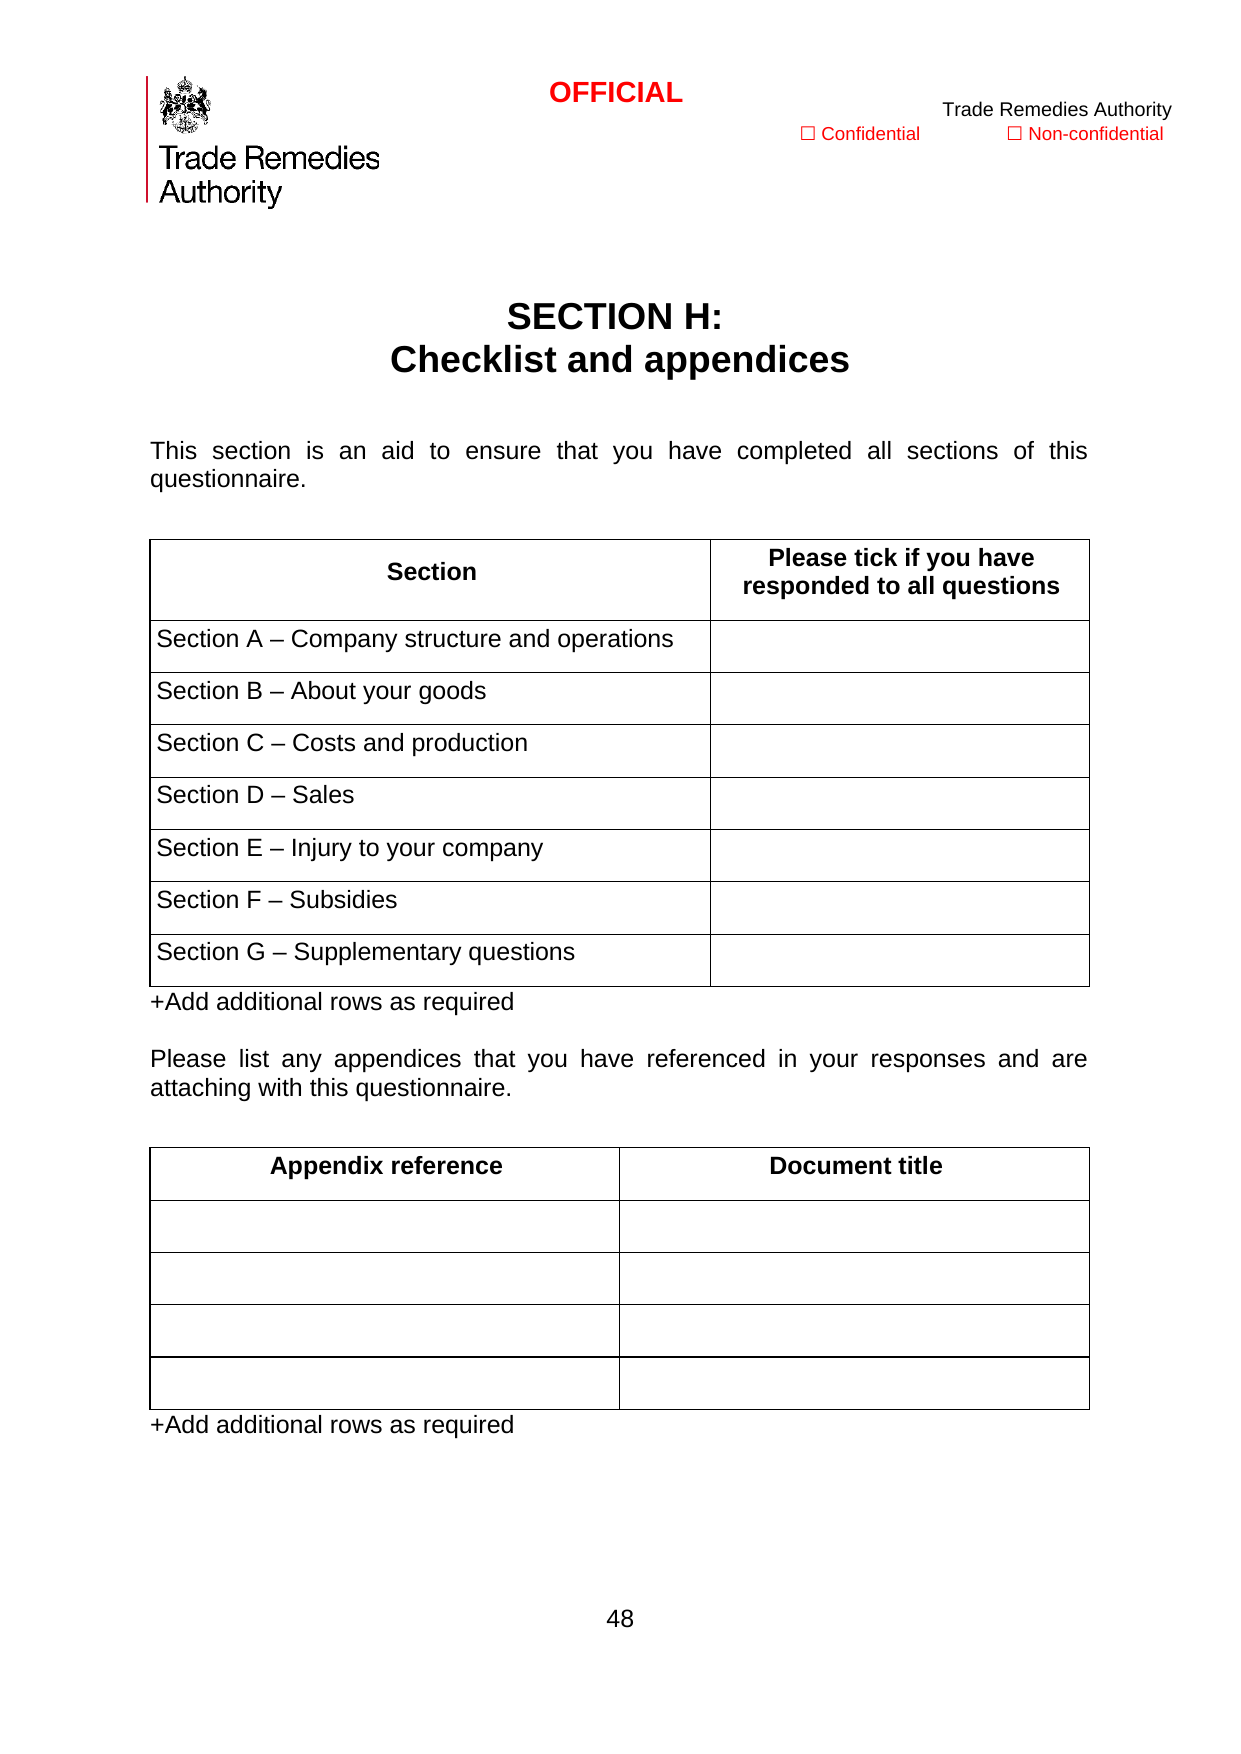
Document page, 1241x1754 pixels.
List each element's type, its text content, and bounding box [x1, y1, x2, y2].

table_header Document title [620, 1148, 1089, 1199]
table_header Please tick if you have responded to all questions [711, 540, 1089, 620]
table_cell [620, 1253, 1089, 1304]
text +Add additional rows as required [150, 987, 1090, 1016]
table_header Appendix reference [151, 1148, 619, 1199]
subtitle Checklist and appendices [150, 337, 1090, 381]
table_cell [151, 1358, 619, 1409]
table_cell Section A – Company structure and operations [151, 621, 710, 672]
table_cell [711, 725, 1089, 777]
table_cell [620, 1201, 1089, 1252]
table_cell Section B – About your goods [151, 673, 710, 724]
table_cell Section G – Supplementary questions [151, 935, 710, 986]
table_cell [711, 673, 1089, 724]
table_cell Section F – Subsidies [151, 882, 710, 933]
table_cell [711, 830, 1089, 881]
table_cell [711, 882, 1089, 933]
text This section is an aid to ensure that you have completed all sections of this questionnaire. [150, 436, 1090, 493]
table_cell [711, 778, 1089, 829]
subtitle SECTION H: [150, 294, 1090, 337]
table_cell Section C – Costs and production [151, 725, 710, 777]
table_cell [620, 1358, 1089, 1409]
table_cell [620, 1305, 1089, 1356]
table_cell [151, 1253, 619, 1304]
text +Add additional rows as required [150, 1410, 1090, 1438]
table_header Section [151, 540, 710, 620]
text Please list any appendices that you have referenced in your responses and are attaching with this questionnaire. [150, 1044, 1090, 1102]
table_cell Section E – Injury to your company [151, 830, 710, 881]
table_cell [151, 1201, 619, 1252]
table_cell [711, 935, 1089, 986]
table_cell [151, 1305, 619, 1356]
table_cell [711, 621, 1089, 672]
table_cell Section D – Sales [151, 778, 710, 829]
